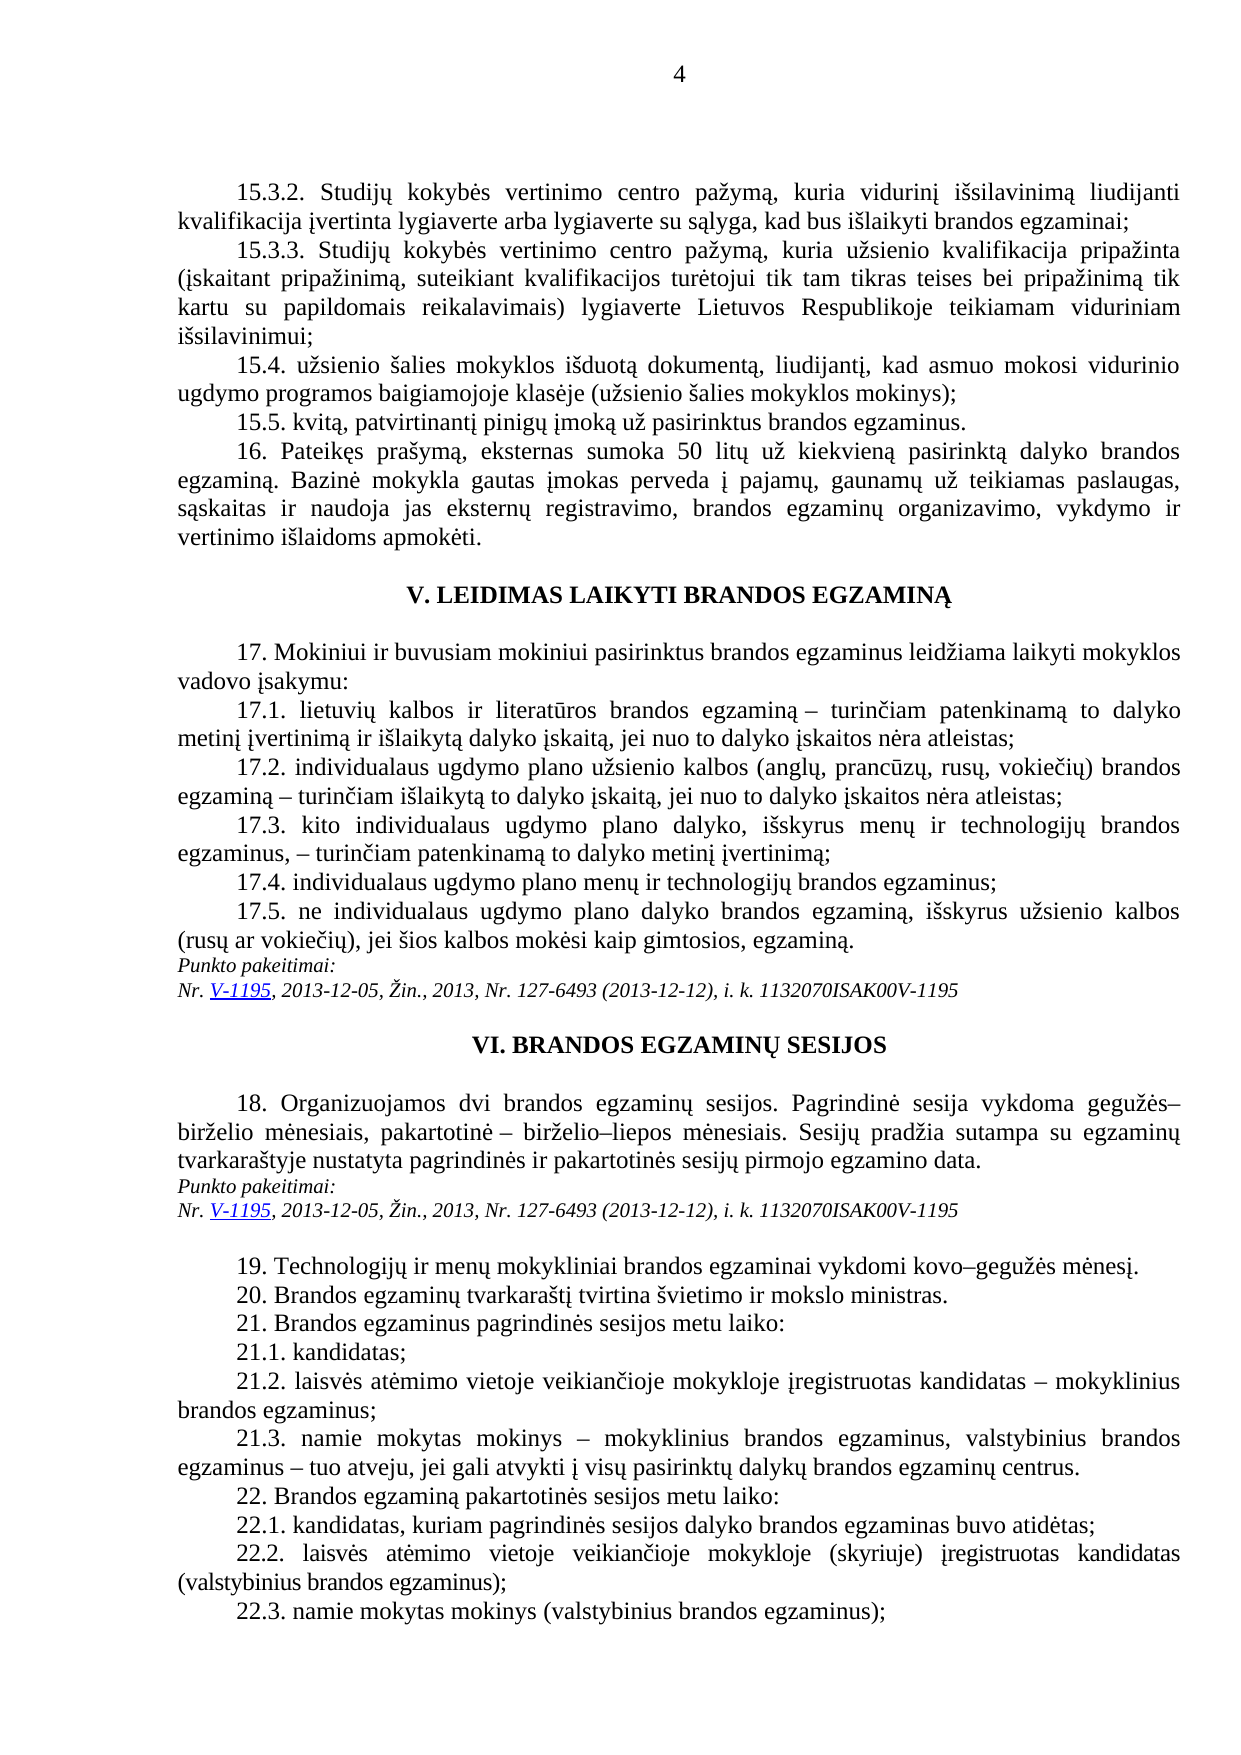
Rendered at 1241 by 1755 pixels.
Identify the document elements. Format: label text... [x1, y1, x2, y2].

text 22.3. namie mokytas mokinys (valstybinius brandos egzaminus); [177, 1596, 1181, 1625]
text Nr. V-1195, 2013-12-05, Žin., 2013, Nr. 127-6493 (2013-12-12), i. k. 1132070ISAK00V-1195 [177, 1198, 1181, 1222]
text 22. Brandos egzaminą pakartotinės sesijos metu laiko: [177, 1481, 1181, 1510]
text 21. Brandos egzaminus pagrindinės sesijos metu laiko: [177, 1308, 1181, 1337]
text Nr. V-1195, 2013-12-05, Žin., 2013, Nr. 127-6493 (2013-12-12), i. k. 1132070ISAK00V-1195 [177, 977, 1181, 1002]
text 17.1. lietuvių kalbos ir literatūros brandos egzaminą – turinčiam patenkinamą to dalyko metinį įvertinimą ir išlaikytą dalyko įskaitą, jei nuo to dalyko įskaitos nėra atleistas; [177, 695, 1181, 752]
text 15.5. kvitą, patvirtinantį pinigų įmoką už pasirinktus brandos egzaminus. [177, 407, 1181, 436]
text 15.3.2. Studijų kokybės vertinimo centro pažymą, kuria vidurinį išsilavinimą liudijanti kvalifikacija įvertinta lygiaverte arba lygiaverte su sąlyga, kad bus išlaikyti brandos egzaminai; [177, 177, 1181, 235]
text 17.3. kito individualaus ugdymo plano dalyko, išskyrus menų ir technologijų brandos egzaminus, – turinčiam patenkinamą to dalyko metinį įvertinimą; [177, 810, 1181, 867]
text 21.3. namie mokytas mokinys – mokyklinius brandos egzaminus, valstybinius brandos egzaminus – tuo atveju, jei gali atvykti į visų pasirinktų dalykų brandos egzaminų centrus. [177, 1423, 1181, 1481]
text 20. Brandos egzaminų tvarkaraštį tvirtina švietimo ir mokslo ministras. [177, 1280, 1181, 1308]
text VI. BRANDOS EGZAMINŲ SESIJOS [177, 1030, 1181, 1059]
text 16. Pateikęs prašymą, eksternas sumoka 50 litų už kiekvieną pasirinktą dalyko brandos egzaminą. Bazinė mokykla gautas įmokas perveda į pajamų, gaunamų už teikiamas paslaugas, sąskaitas ir naudoja jas eksternų registravimo, brandos egzaminų organizavimo, vykdymo ir vertinimo išlaidoms apmokėti. [177, 436, 1181, 551]
text 19. Technologijų ir menų mokykliniai brandos egzaminai vykdomi kovo–gegužės mėnesį. [177, 1251, 1181, 1280]
text 22.2. laisvės atėmimo vietoje veikiančioje mokykloje (skyriuje) įregistruotas kandidatas (valstybinius brandos egzaminus); [177, 1538, 1181, 1596]
text 18. Organizuojamos dvi brandos egzaminų sesijos. Pagrindinė sesija vykdoma gegužės–birželio mėnesiais, pakartotinė – birželio–liepos mėnesiais. Sesijų pradžia sutampa su egzaminų tvarkaraštyje nustatyta pagrindinės ir pakartotinės sesijų pirmojo egzamino data. [177, 1088, 1181, 1174]
text 15.3.3. Studijų kokybės vertinimo centro pažymą, kuria užsienio kvalifikacija pripažinta (įskaitant pripažinimą, suteikiant kvalifikacijos turėtojui tik tam tikras teises bei pripažinimą tik kartu su papildomais reikalavimais) lygiaverte Lietuvos Respublikoje teikiamam viduriniam išsilavinimui; [177, 235, 1181, 350]
text 15.4. užsienio šalies mokyklos išduotą dokumentą, liudijantį, kad asmuo mokosi vidurinio ugdymo programos baigiamojoje klasėje (užsienio šalies mokyklos mokinys); [177, 350, 1181, 407]
text 22.1. kandidatas, kuriam pagrindinės sesijos dalyko brandos egzaminas buvo atidėtas; [177, 1510, 1181, 1538]
text V. LEIDIMAS LAIKYTI BRANDOS EGZAMINĄ [177, 580, 1181, 608]
text 21.1. kandidatas; [177, 1337, 1181, 1366]
text 17.5. ne individualaus ugdymo plano dalyko brandos egzaminą, išskyrus užsienio kalbos (rusų ar vokiečių), jei šios kalbos mokėsi kaip gimtosios, egzaminą. [177, 896, 1181, 953]
text 17.2. individualaus ugdymo plano užsienio kalbos (anglų, prancūzų, rusų, vokiečių) brandos egzaminą – turinčiam išlaikytą to dalyko įskaitą, jei nuo to dalyko įskaitos nėra atleistas; [177, 752, 1181, 810]
text 21.2. laisvės atėmimo vietoje veikiančioje mokykloje įregistruotas kandidatas – mokyklinius brandos egzaminus; [177, 1366, 1181, 1423]
text Punkto pakeitimai: [177, 1174, 1181, 1198]
text 17.4. individualaus ugdymo plano menų ir technologijų brandos egzaminus; [177, 867, 1181, 896]
text 17. Mokiniui ir buvusiam mokiniui pasirinktus brandos egzaminus leidžiama laikyti mokyklos vadovo įsakymu: [177, 637, 1181, 695]
text Punkto pakeitimai: [177, 953, 1181, 977]
